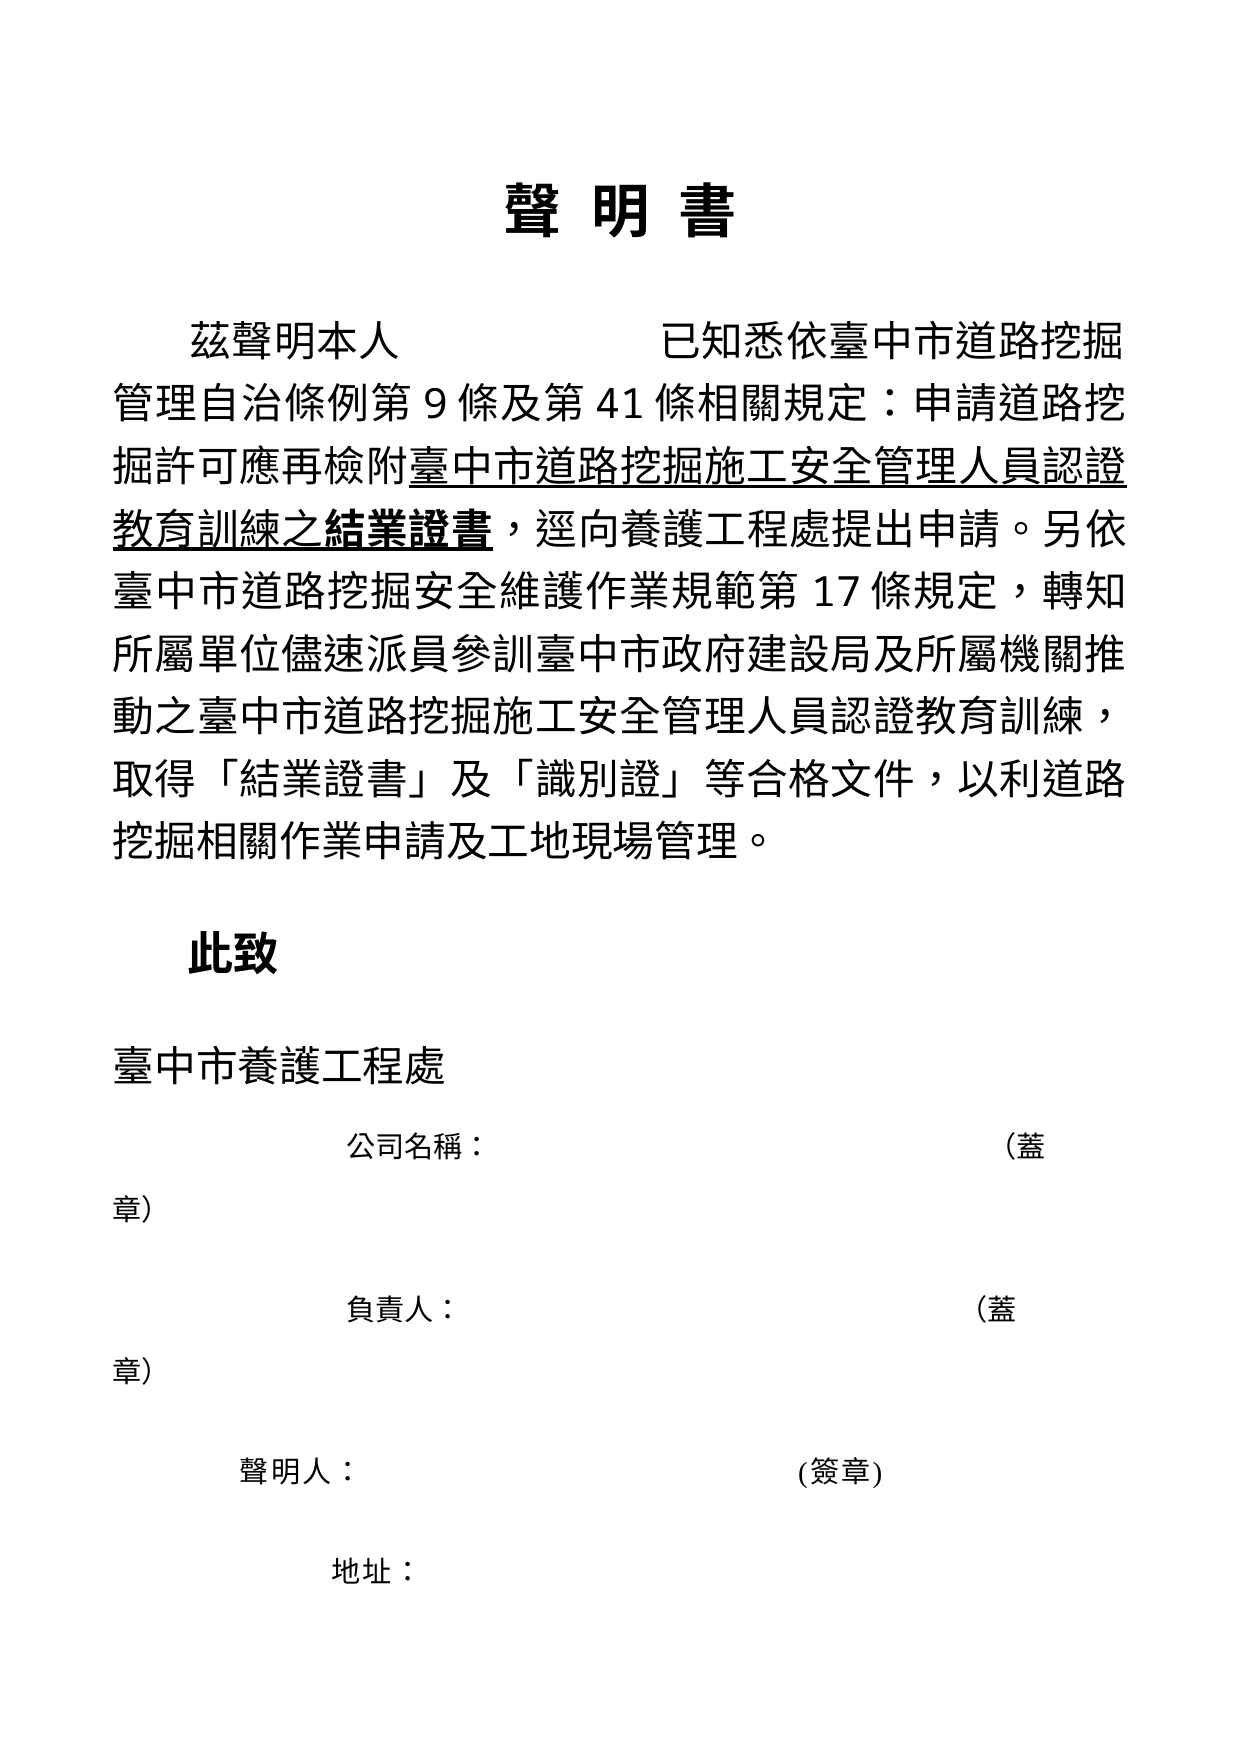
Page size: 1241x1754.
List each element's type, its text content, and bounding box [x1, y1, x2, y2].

text 負責人： （蓋章） [112, 1266, 1061, 1391]
text 聲 明 書 [112, 134, 1128, 259]
text 臺中市養護工程處 [112, 1022, 1128, 1084]
text 公司名稱： （蓋章） [112, 1103, 1061, 1228]
text 此致 [112, 878, 1128, 1003]
text 茲聲明本人 已知悉依臺中市道路挖掘管理自治條例第9條及第41條相關規定：申請道路挖掘許可應再檢附臺中市道路挖掘施工安全管理人員認證教育訓練之結業證書，逕向養護工程處提出申請。另依臺中市道路挖掘安全維護作業規範第17條規定，轉知所屬單位儘速派員參訓臺中市政府建設局及所屬機關推動之臺中市道路挖掘施工安全管理人員認證教育訓練，取得「結業證書」及「識別證」等合格文件，以利道路挖掘相關作業申請及工地現場管理。 [112, 297, 1128, 859]
text 聲明人： (簽章) [112, 1428, 1128, 1491]
text 地址： [112, 1528, 1128, 1591]
